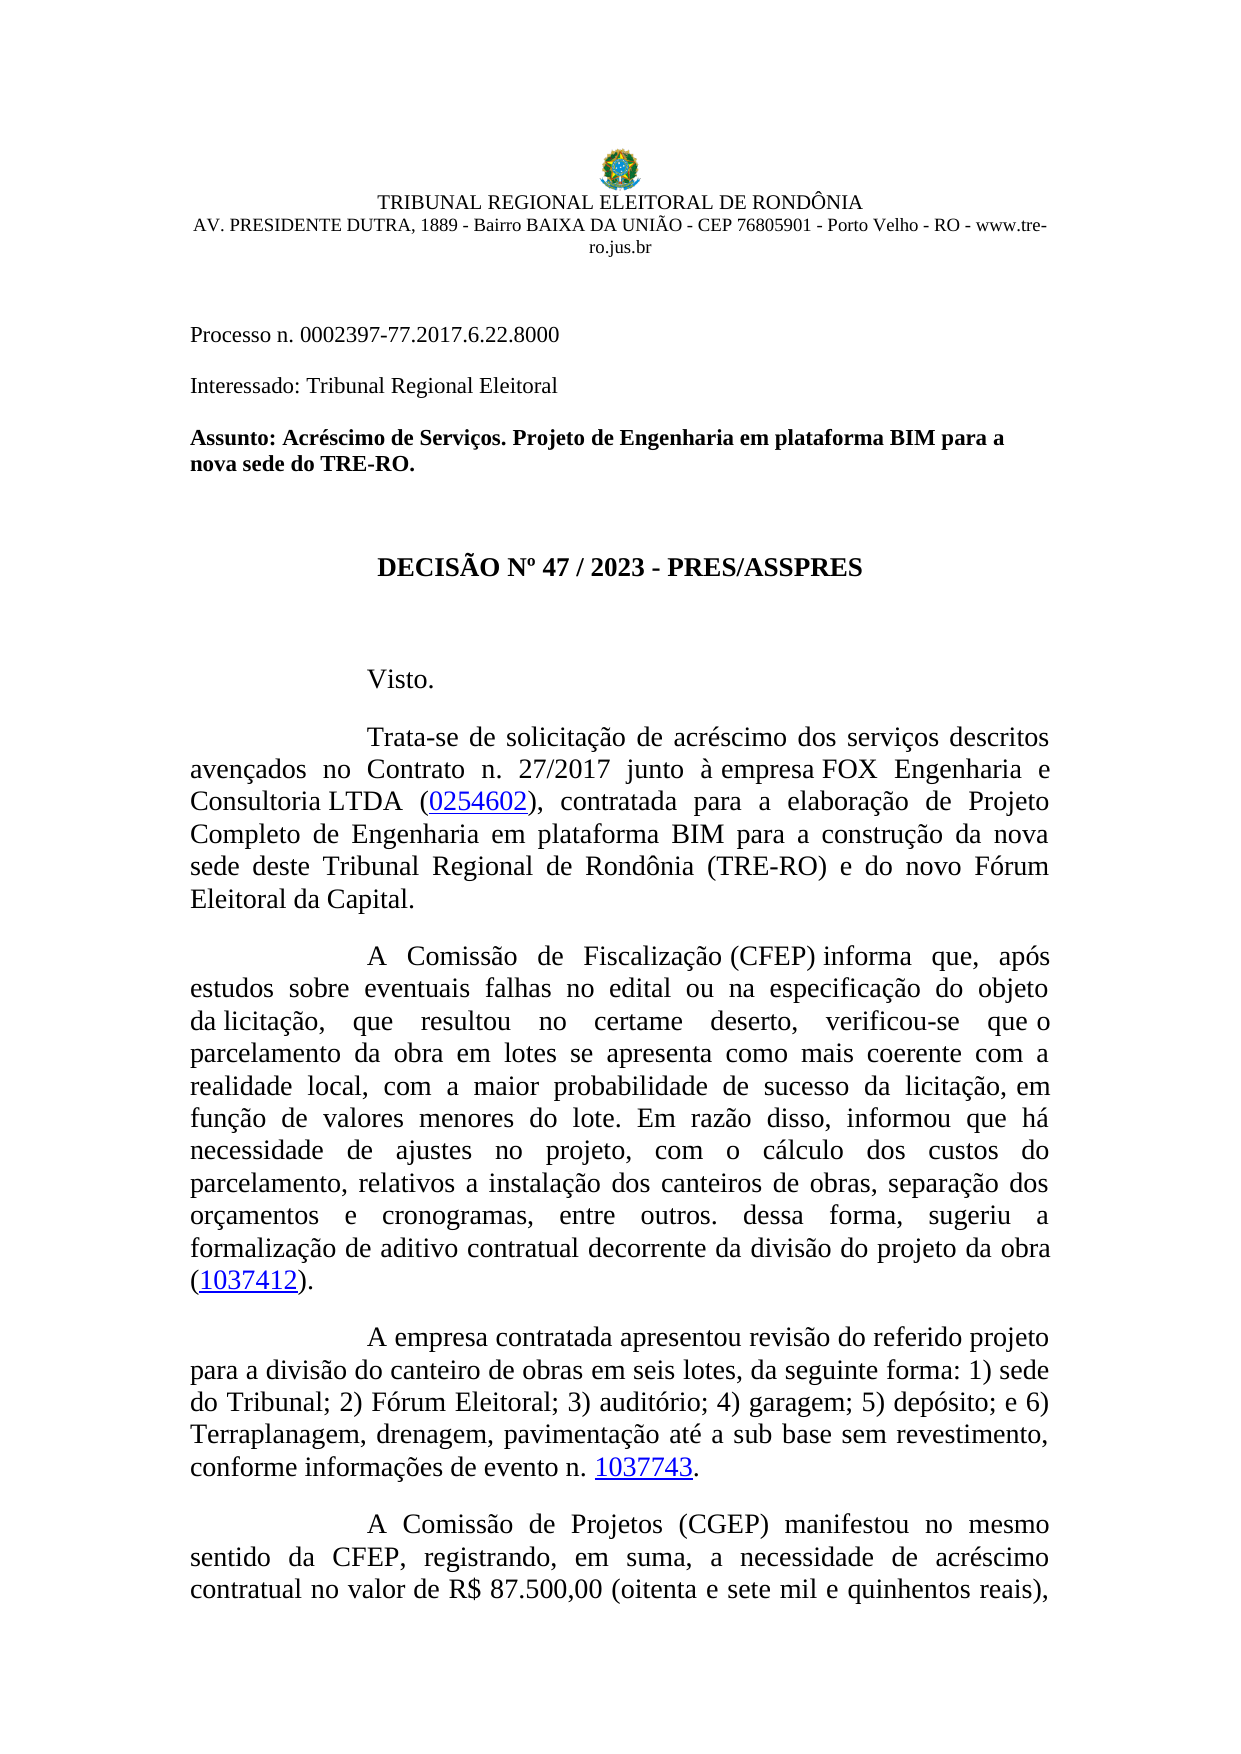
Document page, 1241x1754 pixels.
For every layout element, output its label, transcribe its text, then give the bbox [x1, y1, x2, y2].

text A Comissão de Projetos (CGEP) manifestou no mesmo sentido da CFEP, registrando, em suma, a necessidade de acréscimo contratual no valor de R$ 87.500,00 (oitenta e sete mil e quinhentos reais), [190, 1507, 1051, 1604]
text Decisão Nº 47 / 2023 - PRES/ASSPRES [177, 551, 1063, 582]
text Visto. [190, 662, 1051, 695]
text Trata-se de solicitação de acréscimo dos serviços descritos avençados no Contrato n. 27/2017 junto à empresa FOX Engenharia e Consultoria LTDA (0254602), contratada para a elaboração de Projeto Completo de Engenharia em plataforma BIM para a construção da nova sede deste Tribunal Regional de Rondônia (TRE-RO) e do novo Fórum Eleitoral da Capital. [190, 720, 1051, 914]
text A Comissão de Fiscalização (CFEP) informa que, após estudos sobre eventuais falhas no edital ou na especificação do objeto da licitação, que resultou no certame deserto, verificou-se que o parcelamento da obra em lotes se apresenta como mais coerente com a realidade local, com a maior probabilidade de sucesso da licitação, em função de valores menores do lote. Em razão disso, informou que há necessidade de ajustes no projeto, com o cálculo dos custos do parcelamento, relativos a instalação dos canteiros de obras, separação dos orçamentos e cronogramas, entre outros. dessa forma, sugeriu a formalização de aditivo contratual decorrente da divisão do projeto da obra (1037412). [190, 939, 1051, 1295]
text TRIBUNAL REGIONAL ELEITORAL DE RONDÔNIA [177, 190, 1063, 214]
text Processo n. 0002397-77.2017.6.22.8000 [190, 321, 1051, 347]
text Interessado: Tribunal Regional Eleitoral [190, 372, 1051, 399]
text AV. PRESIDENTE DUTRA, 1889 - Bairro BAIXA DA UNIÃO - CEP 76805901 - Porto Velho - RO - www.tre-ro.jus.br [177, 214, 1063, 257]
text A empresa contratada apresentou revisão do referido projeto para a divisão do canteiro de obras em seis lotes, da seguinte forma: 1) sede do Tribunal; 2) Fórum Eleitoral; 3) auditório; 4) garagem; 5) depósito; e 6) Terraplanagem, drenagem, pavimentação até a sub base sem revestimento, conforme informações de evento n. 1037743. [190, 1320, 1051, 1482]
text Assunto: Acréscimo de Serviços. Projeto de Engenharia em plataforma BIM para a nova sede do TRE-RO. [190, 424, 1051, 477]
